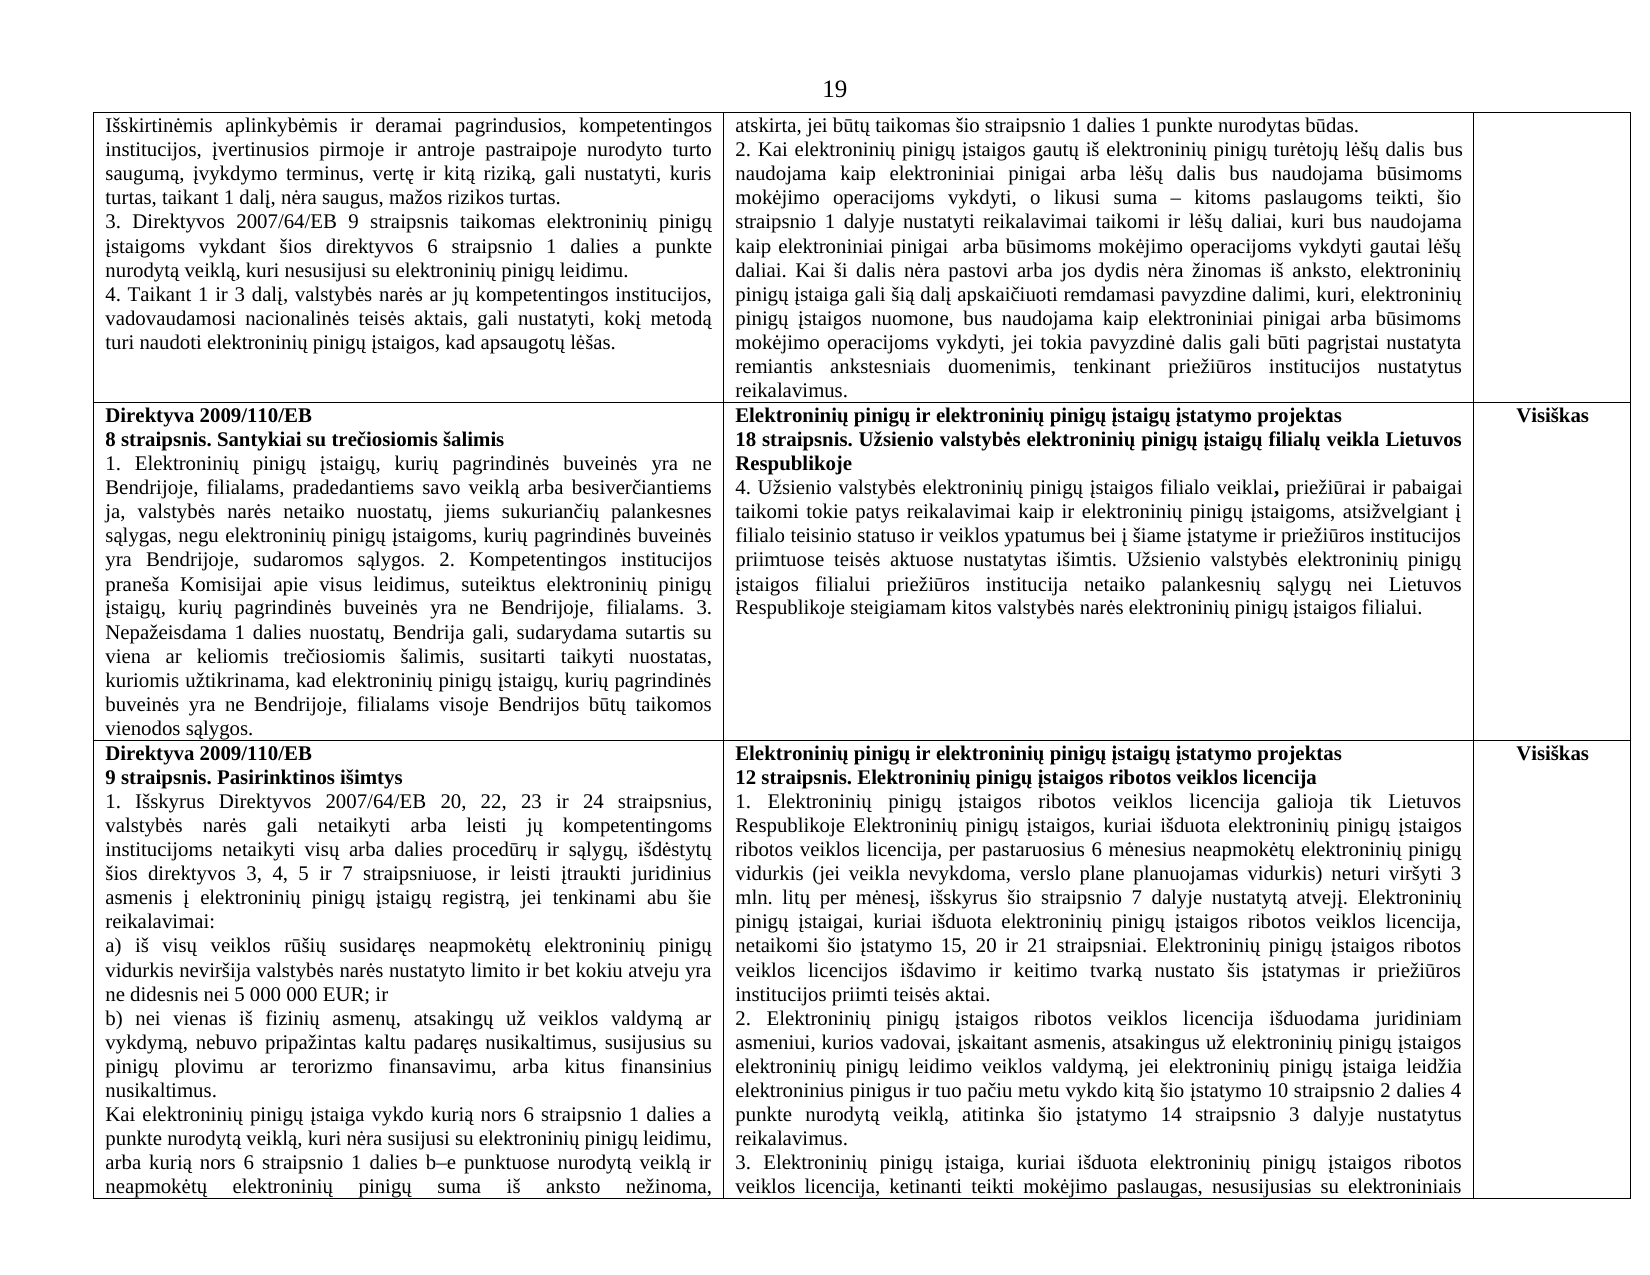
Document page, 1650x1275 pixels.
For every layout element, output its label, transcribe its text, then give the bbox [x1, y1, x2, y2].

table_cell Visiškas [1474, 741, 1630, 1198]
table_cell Elektroninių pinigų ir elektroninių pinigų įstaigų įstatymo projektas 12 straipsnis. Elektroninių pinigų įstaigos ribotos veiklos licencija 1. Elektroninių pinigų įstaigos ribotos veiklos licencija galioja tik Lietuvos Respublikoje Elektroninių pinigų įstaigos, kuriai išduota elektroninių pinigų įstaigos ribotos veiklos licencija, per pastaruosius 6 mėnesius neapmokėtų elektroninių pinigų vidurkis (jei veikla nevykdoma, verslo plane planuojamas vidurkis) neturi viršyti 3 mln. litų per mėnesį, išskyrus šio straipsnio 7 dalyje nustatytą atvejį. Elektroninių pinigų įstaigai, kuriai išduota elektroninių pinigų įstaigos ribotos veiklos licencija, netaikomi šio įstatymo 15, 20 ir 21 straipsniai. Elektroninių pinigų įstaigos ribotos veiklos licencijos išdavimo ir keitimo tvarką nustato šis įstatymas ir priežiūros institucijos priimti teisės aktai. 2. Elektroninių pinigų įstaigos ribotos veiklos licencija išduodama juridiniam asmeniui, kurios vadovai, įskaitant asmenis, atsakingus už elektroninių pinigų įstaigos elektroninių pinigų leidimo veiklos valdymą, jei elektroninių pinigų įstaiga leidžia elektroninius pinigus ir tuo pačiu metu vykdo kitą šio įstatymo 10 straipsnio 2 dalies 4 punkte nurodytą veiklą, atitinka šio įstatymo 14 straipsnio 3 dalyje nustatytus reikalavimus. 3. Elektroninių pinigų įstaiga, kuriai išduota elektroninių pinigų įstaigos ribotos veiklos licencija, ketinanti teikti mokėjimo paslaugas, nesusijusias su elektroniniais [724, 741, 1473, 1198]
table_cell Direktyva 2009/110/EB 9 straipsnis. Pasirinktinos išimtys 1. Išskyrus Direktyvos 2007/64/EB 20, 22, 23 ir 24 straipsnius, valstybės narės gali netaikyti arba leisti jų kompetentingoms institucijoms netaikyti visų arba dalies procedūrų ir sąlygų, išdėstytų šios direktyvos 3, 4, 5 ir 7 straipsniuose, ir leisti įtraukti juridinius asmenis į elektroninių pinigų įstaigų registrą, jei tenkinami abu šie reikalavimai: a) iš visų veiklos rūšių susidaręs neapmokėtų elektroninių pinigų vidurkis neviršija valstybės narės nustatyto limito ir bet kokiu atveju yra ne didesnis nei 5 000 000 EUR; ir b) nei vienas iš fizinių asmenų, atsakingų už veiklos valdymą ar vykdymą, nebuvo pripažintas kaltu padaręs nusikaltimus, susijusius su pinigų plovimu ar terorizmo finansavimu, arba kitus finansinius nusikaltimus. Kai elektroninių pinigų įstaiga vykdo kurią nors 6 straipsnio 1 dalies a punkte nurodytą veiklą, kuri nėra susijusi su elektroninių pinigų leidimu, arba kurią nors 6 straipsnio 1 dalies b–e punktuose nurodytą veiklą ir neapmokėtų elektroninių pinigų suma iš anksto nežinoma, [94, 741, 723, 1198]
table_cell Išskirtinėmis aplinkybėmis ir deramai pagrindusios, kompetentingos institucijos, įvertinusios pirmoje ir antroje pastraipoje nurodyto turto saugumą, įvykdymo terminus, vertę ir kitą riziką, gali nustatyti, kuris turtas, taikant 1 dalį, nėra saugus, mažos rizikos turtas. 3. Direktyvos 2007/64/EB 9 straipsnis taikomas elektroninių pinigų įstaigoms vykdant šios direktyvos 6 straipsnio 1 dalies a punkte nurodytą veiklą, kuri nesusijusi su elektroninių pinigų leidimu. 4. Taikant 1 ir 3 dalį, valstybės narės ar jų kompetentingos institucijos, vadovaudamosi nacionalinės teisės aktais, gali nustatyti, kokį metodą turi naudoti elektroninių pinigų įstaigos, kad apsaugotų lėšas. [94, 113, 723, 402]
table_cell Direktyva 2009/110/EB 8 straipsnis. Santykiai su trečiosiomis šalimis 1. Elektroninių pinigų įstaigų, kurių pagrindinės buveinės yra ne Bendrijoje, filialams, pradedantiems savo veiklą arba besiverčiantiems ja, valstybės narės netaiko nuostatų, jiems sukuriančių palankesnes sąlygas, negu elektroninių pinigų įstaigoms, kurių pagrindinės buveinės yra Bendrijoje, sudaromos sąlygos. 2. Kompetentingos institucijos praneša Komisijai apie visus leidimus, suteiktus elektroninių pinigų įstaigų, kurių pagrindinės buveinės yra ne Bendrijoje, filialams. 3. Nepažeisdama 1 dalies nuostatų, Bendrija gali, sudarydama sutartis su viena ar keliomis trečiosiomis šalimis, susitarti taikyti nuostatas, kuriomis užtikrinama, kad elektroninių pinigų įstaigų, kurių pagrindinės buveinės yra ne Bendrijoje, filialams visoje Bendrijos būtų taikomos vienodos sąlygos. [94, 403, 723, 740]
table_cell atskirta, jei būtų taikomas šio straipsnio 1 dalies 1 punkte nurodytas būdas. 2. Kai elektroninių pinigų įstaigos gautų iš elektroninių pinigų turėtojų lėšų dalis bus naudojama kaip elektroniniai pinigai arba lėšų dalis bus naudojama būsimoms mokėjimo operacijoms vykdyti, o likusi suma – kitoms paslaugoms teikti, šio straipsnio 1 dalyje nustatyti reikalavimai taikomi ir lėšų daliai, kuri bus naudojama kaip elektroniniai pinigai arba būsimoms mokėjimo operacijoms vykdyti gautai lėšų daliai. Kai ši dalis nėra pastovi arba jos dydis nėra žinomas iš anksto, elektroninių pinigų įstaiga gali šią dalį apskaičiuoti remdamasi pavyzdine dalimi, kuri, elektroninių pinigų įstaigos nuomone, bus naudojama kaip elektroniniai pinigai arba būsimoms mokėjimo operacijoms vykdyti, jei tokia pavyzdinė dalis gali būti pagrįstai nustatyta remiantis ankstesniais duomenimis, tenkinant priežiūros institucijos nustatytus reikalavimus. [724, 113, 1473, 402]
table_cell Visiškas [1474, 403, 1630, 740]
table_cell [1474, 113, 1630, 402]
table_cell Elektroninių pinigų ir elektroninių pinigų įstaigų įstatymo projektas 18 straipsnis. Užsienio valstybės elektroninių pinigų įstaigų filialų veikla Lietuvos Respublikoje 4. Užsienio valstybės elektroninių pinigų įstaigos filialo veiklai, priežiūrai ir pabaigai taikomi tokie patys reikalavimai kaip ir elektroninių pinigų įstaigoms, atsižvelgiant į filialo teisinio statuso ir veiklos ypatumus bei į šiame įstatyme ir priežiūros institucijos priimtuose teisės aktuose nustatytas išimtis. Užsienio valstybės elektroninių pinigų įstaigos filialui priežiūros institucija netaiko palankesnių sąlygų nei Lietuvos Respublikoje steigiamam kitos valstybės narės elektroninių pinigų įstaigos filialui. [724, 403, 1473, 740]
